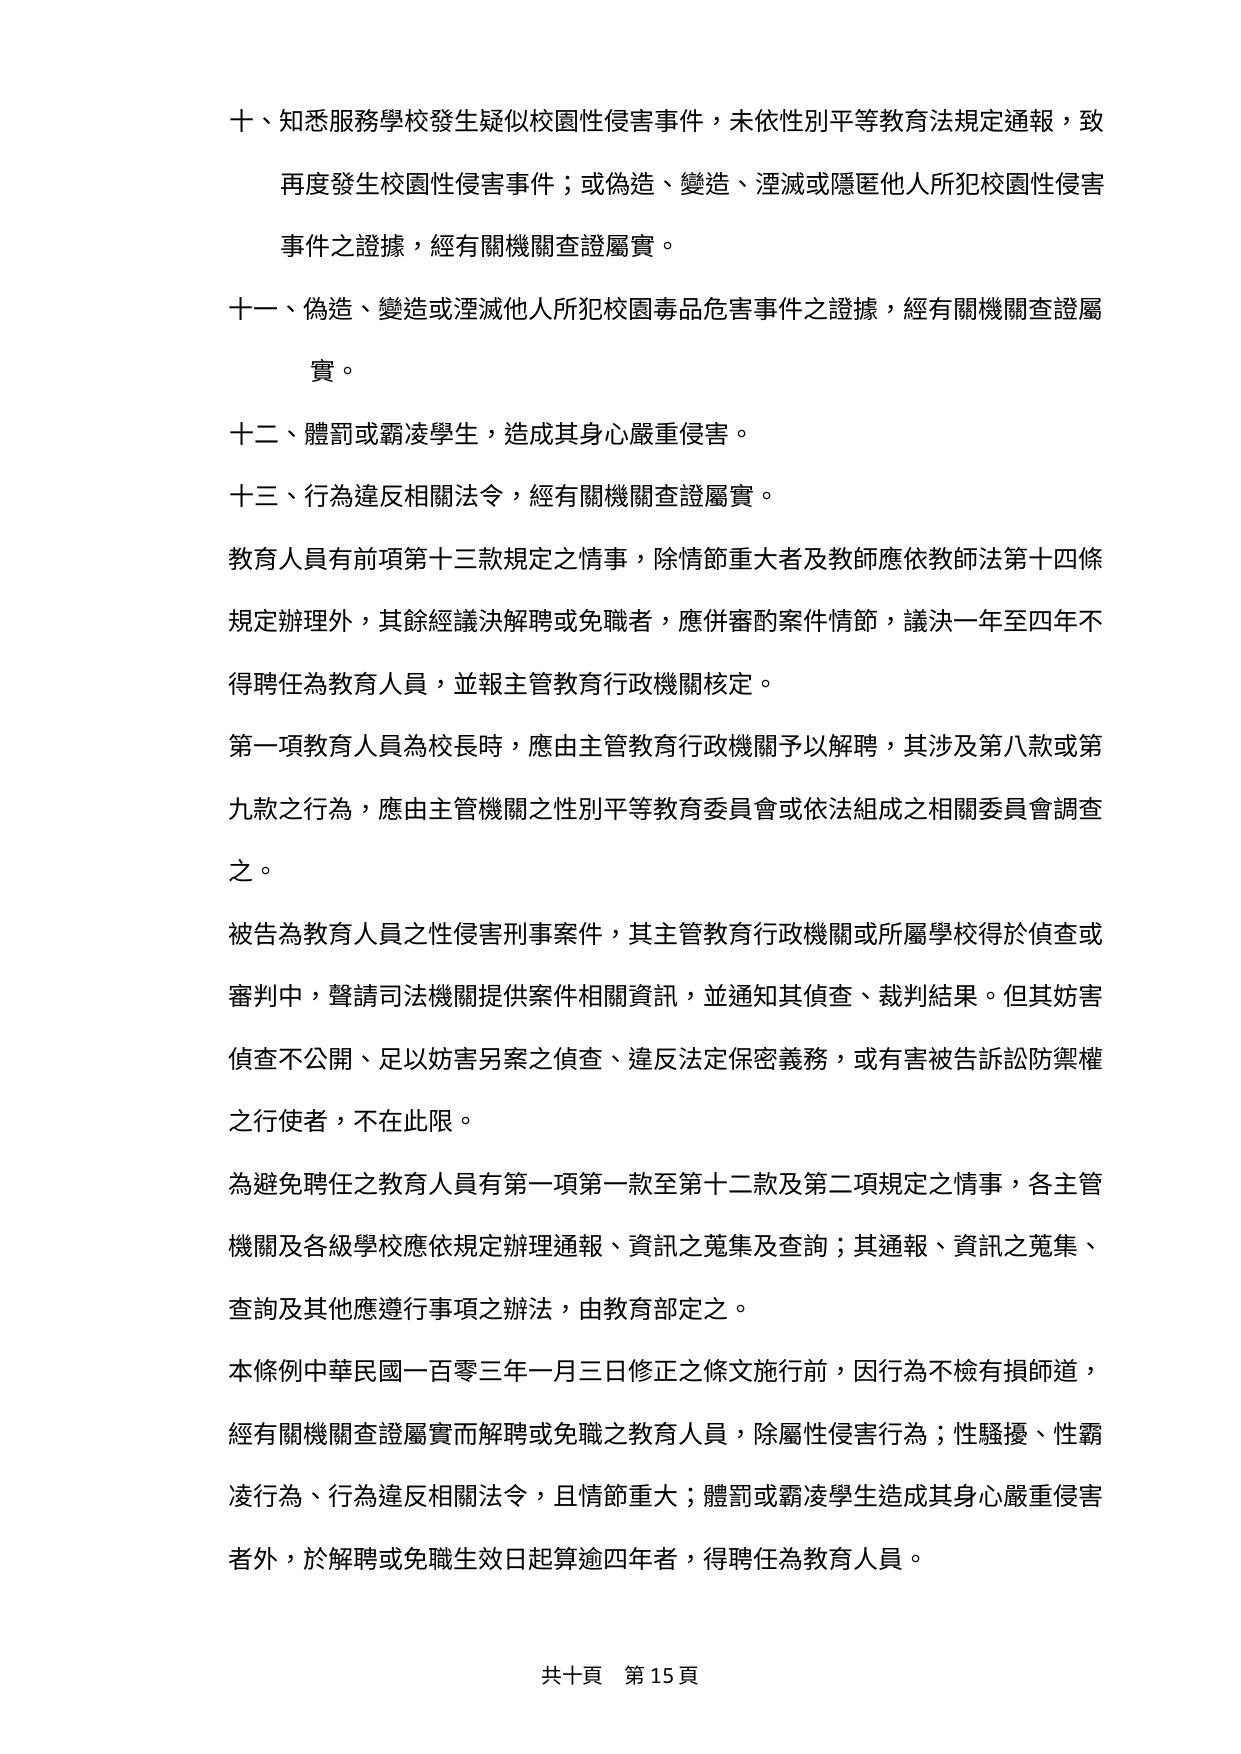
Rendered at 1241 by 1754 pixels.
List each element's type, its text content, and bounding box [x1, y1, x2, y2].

text 教育人員有前項第十三款規定之情事，除情節重大者及教師應依教師法第十四條規定辦理外，其餘經議決解聘或免職者，應併審酌案件情節，議決一年至四年不得聘任為教育人員，並報主管教育行政機關核定。 [229, 516, 1122, 703]
text 被告為教育人員之性侵害刑事案件，其主管教育行政機關或所屬學校得於偵查或審判中，聲請司法機關提供案件相關資訊，並通知其偵查、裁判結果。但其妨害偵查不公開、足以妨害另案之偵查、違反法定保密義務，或有害被告訴訟防禦權之行使者，不在此限。 [229, 891, 1122, 1141]
text 十、知悉服務學校發生疑似校園性侵害事件，未依性別平等教育法規定通報，致再度發生校園性侵害事件；或偽造、變造、湮滅或隱匿他人所犯校園性侵害事件之證據，經有關機關查證屬實。 [229, 78, 1122, 266]
text 第一項教育人員為校長時，應由主管教育行政機關予以解聘，其涉及第八款或第九款之行為，應由主管機關之性別平等教育委員會或依法組成之相關委員會調查之。 [229, 703, 1122, 891]
text 為避免聘任之教育人員有第一項第一款至第十二款及第二項規定之情事，各主管機關及各級學校應依規定辦理通報、資訊之蒐集及查詢；其通報、資訊之蒐集、查詢及其他應遵行事項之辦法，由教育部定之。 [229, 1141, 1122, 1328]
text 十三、行為違反相關法令，經有關機關查證屬實。 [118, 453, 1122, 516]
text 本條例中華民國一百零三年一月三日修正之條文施行前，因行為不檢有損師道，經有關機關查證屬實而解聘或免職之教育人員，除屬性侵害行為；性騷擾、性霸凌行為、行為違反相關法令，且情節重大；體罰或霸凌學生造成其身心嚴重侵害者外，於解聘或免職生效日起算逾四年者，得聘任為教育人員。 [229, 1328, 1122, 1578]
text 十二、體罰或霸凌學生，造成其身心嚴重侵害。 [118, 391, 1122, 453]
text 十一、偽造、變造或湮滅他人所犯校園毒品危害事件之證據，經有關機關查證屬實。 [229, 266, 1122, 391]
